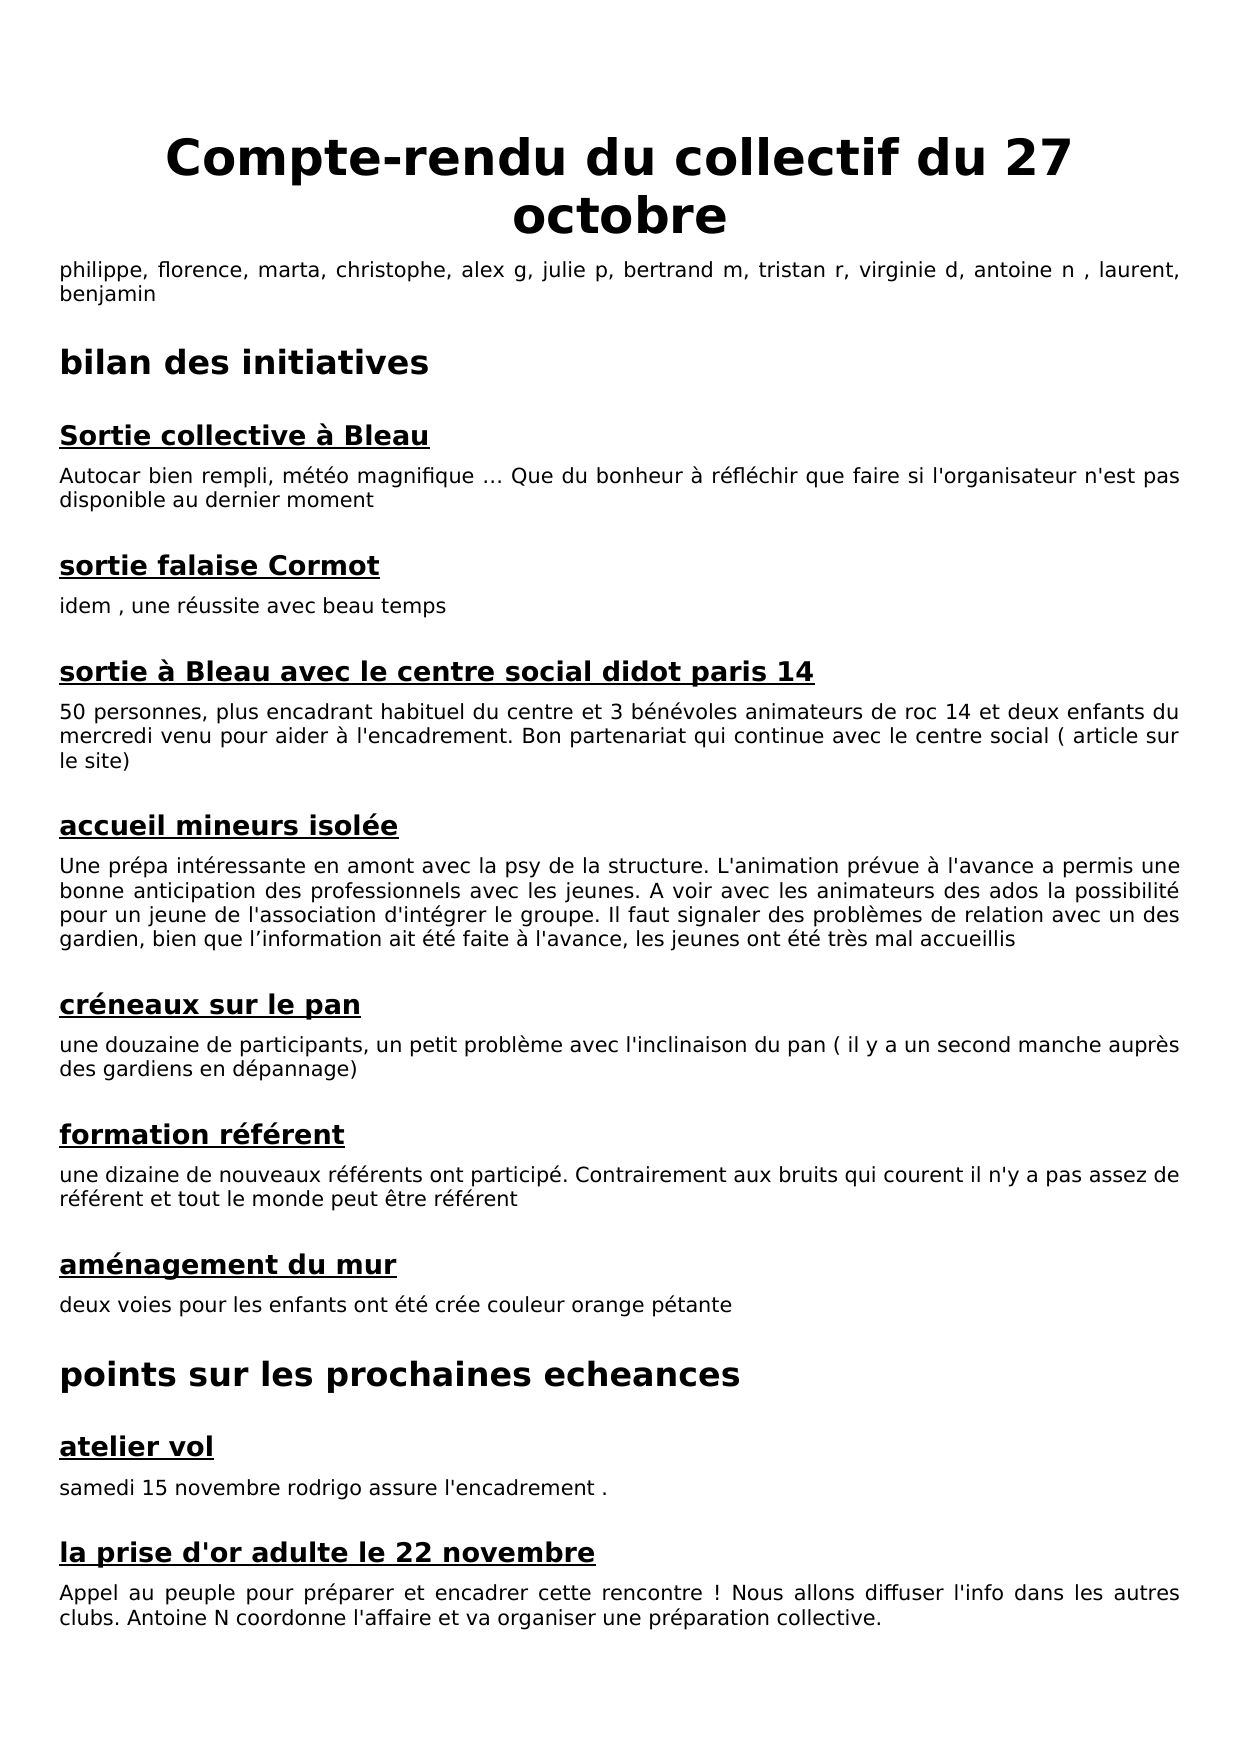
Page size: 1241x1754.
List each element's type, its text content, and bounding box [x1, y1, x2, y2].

subtitle bilan des initiatives [59, 344, 1181, 383]
text philippe, florence, marta, christophe, alex g, julie p, bertrand m, tristan r, virginie d, antoine n , laurent, benjamin [59, 258, 1181, 306]
subtitle points sur les prochaines echeances [59, 1355, 1181, 1394]
subtitle Compte-rendu du collectif du 27 octobre [59, 129, 1181, 246]
text une douzaine de participants, un petit problème avec l'inclinaison du pan ( il y a un second manche auprès des gardiens en dépannage) [59, 1033, 1181, 1082]
subtitle formation référent [59, 1119, 1181, 1151]
subtitle sortie falaise Cormot [59, 550, 1181, 582]
text samedi 15 novembre rodrigo assure l'encadrement . [59, 1476, 1181, 1500]
text idem , une réussite avec beau temps [59, 594, 1181, 618]
text une dizaine de nouveaux référents ont participé. Contrairement aux bruits qui courent il n'y a pas assez de référent et tout le monde peut être référent [59, 1163, 1181, 1212]
text 50 personnes, plus encadrant habituel du centre et 3 bénévoles animateurs de roc 14 et deux enfants du mercredi venu pour aider à l'encadrement. Bon partenariat qui continue avec le centre social ( article sur le site) [59, 700, 1181, 773]
subtitle la prise d'or adulte le 22 novembre [59, 1537, 1181, 1569]
subtitle atelier vol [59, 1431, 1181, 1463]
subtitle accueil mineurs isolée [59, 810, 1181, 842]
subtitle sortie à Bleau avec le centre social didot paris 14 [59, 656, 1181, 688]
subtitle Sortie collective à Bleau [59, 420, 1181, 452]
text deux voies pour les enfants ont été crée couleur orange pétante [59, 1293, 1181, 1318]
text Une prépa intéressante en amont avec la psy de la structure. L'animation prévue à l'avance a permis une bonne anticipation des professionnels avec les jeunes. A voir avec les animateurs des ados la possibilité pour un jeune de l'association d'intégrer le groupe. Il faut signaler des problèmes de relation avec un des gardien, bien que l’information ait été faite à l'avance, les jeunes ont été très mal accueillis [59, 854, 1181, 952]
subtitle aménagement du mur [59, 1249, 1181, 1281]
subtitle créneaux sur le pan [59, 989, 1181, 1021]
text Autocar bien rempli, météo magnifique … Que du bonheur à réfléchir que faire si l'organisateur n'est pas disponible au dernier moment [59, 464, 1181, 513]
text Appel au peuple pour préparer et encadrer cette rencontre ! Nous allons diffuser l'info dans les autres clubs. Antoine N coordonne l'affaire et va organiser une préparation collective. [59, 1581, 1181, 1630]
